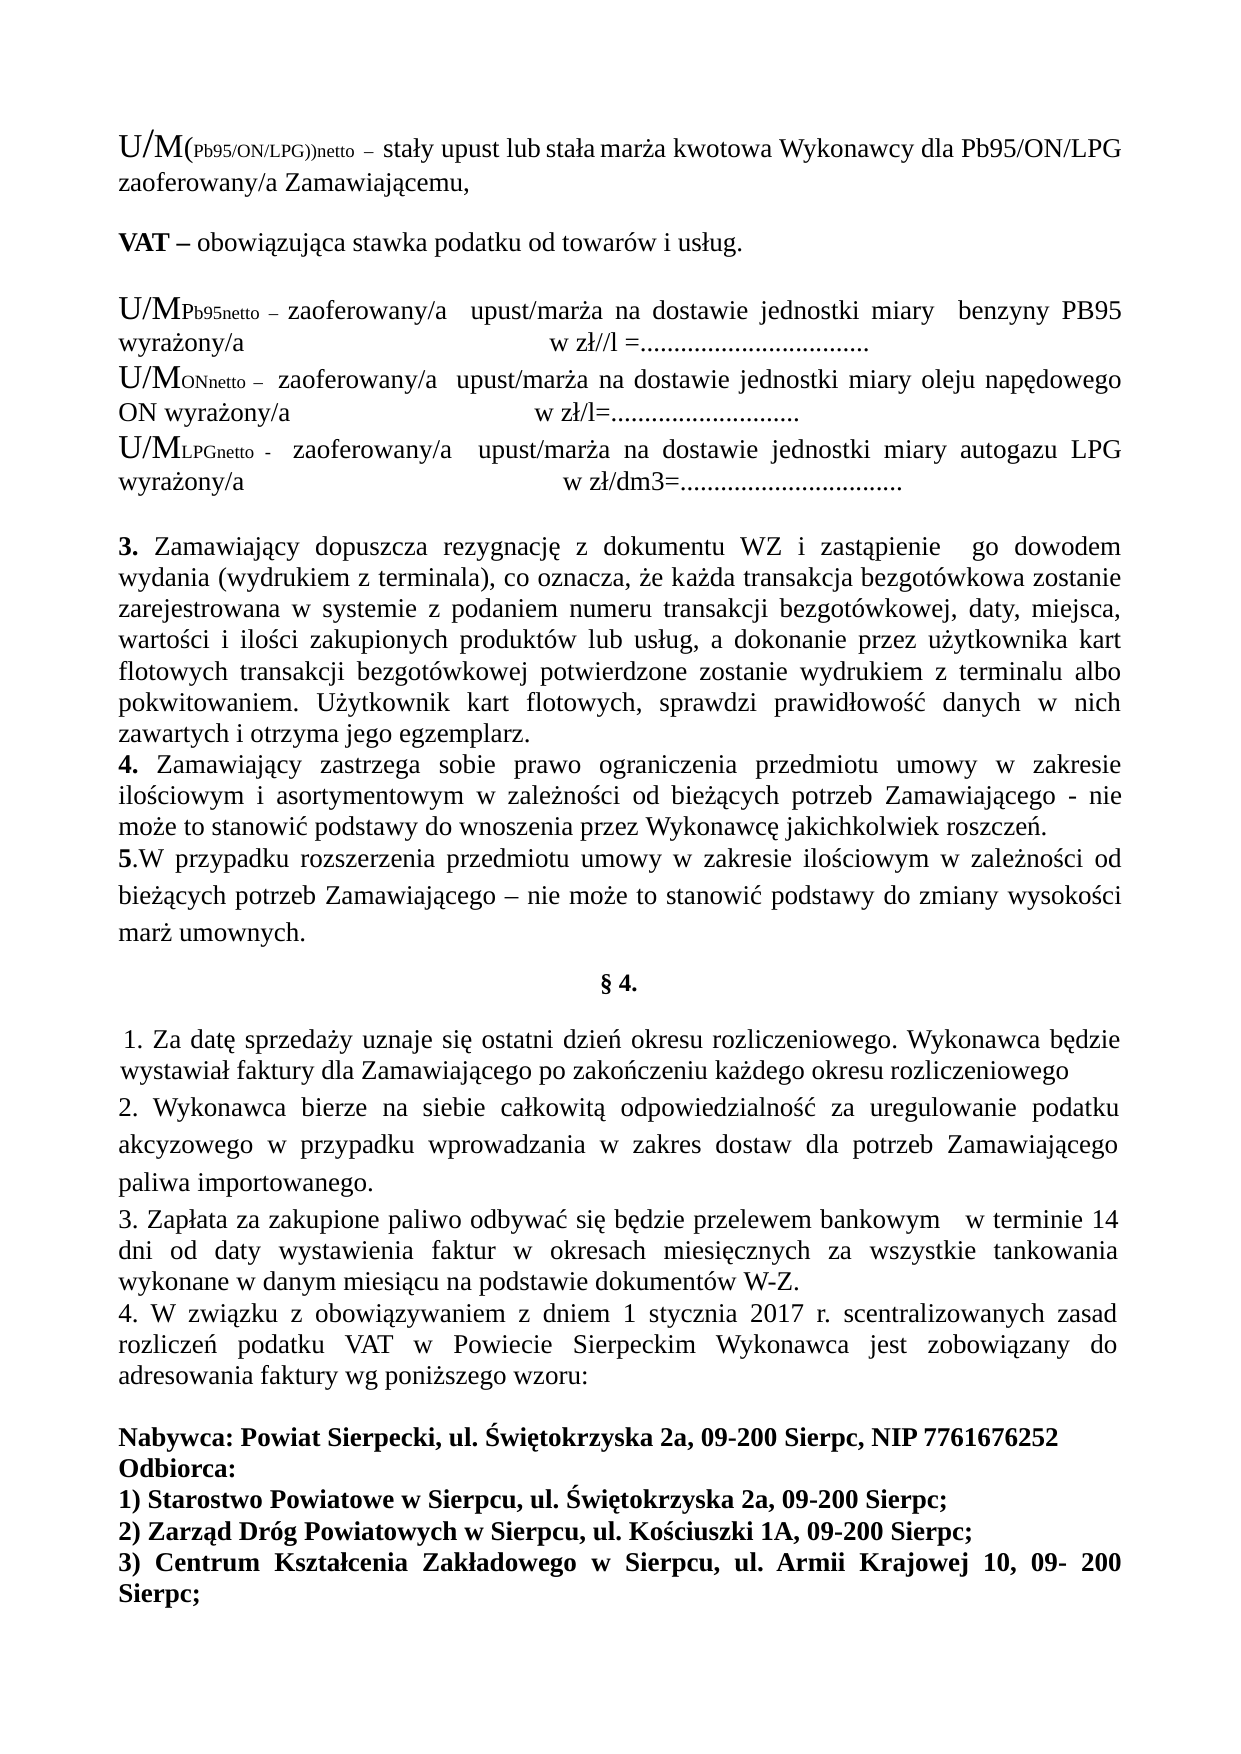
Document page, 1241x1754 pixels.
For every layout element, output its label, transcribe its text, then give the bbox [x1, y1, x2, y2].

list 3. Zapłata za zakupione paliwo odbywać się będzie przelewem bankowym w terminie 14 dni od daty wystawienia faktur w okresach miesięcznych za wszystkie tankowania wykonane w danym miesiącu na podstawie dokumentów W-Z. [118, 1203, 1119, 1297]
text 3) Centrum Kształcenia Zakładowego w Sierpcu, ul. Armii Krajowej 10, 09- 200 Sierpc; [118, 1546, 1122, 1608]
text 1. Za datę sprzedaży uznaje się ostatni dzień okresu rozliczeniowego. Wykonawca będzie wystawiał faktury dla Zamawiającego po zakończeniu każdego okresu rozliczeniowego [120, 1023, 1122, 1085]
text 5.W przypadku rozszerzenia przedmiotu umowy w zakresie ilościowym w zależności od bieżących potrzeb Zamawiającego – nie może to stanowić podstawy do zmiany wysokości marż umownych. [118, 842, 1122, 947]
text 3. Zamawiający dopuszcza rezygnację z dokumentu WZ i zastąpienie go dowodem wydania (wydrukiem z terminala), co oznacza, że każda transakcja bezgotówkowa zostanie zarejestrowana w systemie z podaniem numeru transakcji bezgotówkowej, daty, miejsca, wartości i ilości zakupionych produktów lub usług, a dokonanie przez użytkownika kart flotowych transakcji bezgotówkowej potwierdzone zostanie wydrukiem z terminalu albo pokwitowaniem. Użytkownik kart flotowych, sprawdzi prawidłowość danych w nich zawartych i otrzyma jego egzemplarz. [118, 530, 1122, 748]
text 2. Wykonawca bierze na siebie całkowitą odpowiedzialność za uregulowanie podatku akcyzowego w przypadku wprowadzania w zakres dostaw dla potrzeb Zamawiającego paliwa importowanego. [118, 1091, 1119, 1197]
text U/M(Pb95/ON/LPG))netto – stały upust lub stała marża kwotowa Wykonawcy dla Pb95/ON/LPG zaoferowany/a Zamawiającemu, [118, 118, 1122, 197]
text 2) Zarząd Dróg Powiatowych w Sierpcu, ul. Kościuszki 1A, 09-200 Sierpc; [118, 1515, 1122, 1546]
text U/MONnetto – zaoferowany/a upust/marża na dostawie jednostki miary oleju napędowego ON wyrażony/a w zł/l=............................ [118, 358, 1122, 427]
text 4. Zamawiający zastrzega sobie prawo ograniczenia przedmiotu umowy w zakresie ilościowym i asortymentowym w zależności od bieżących potrzeb Zamawiającego - nie może to stanowić podstawy do wnoszenia przez Wykonawcę jakichkolwiek roszczeń. [118, 748, 1122, 842]
text Odbiorca: [118, 1452, 1122, 1483]
text § 4. [118, 968, 1119, 997]
text U/MPb95netto – zaoferowany/a upust/marża na dostawie jednostki miary benzyny PB95 wyrażony/a w zł//l =.................................. [118, 288, 1122, 358]
text VAT – obowiązująca stawka podatku od towarów i usług. [118, 226, 1122, 257]
text Nabywca: Powiat Sierpecki, ul. Świętokrzyska 2a, 09-200 Sierpc, NIP 7761676252 [118, 1421, 1122, 1452]
text U/MLPGnetto - zaoferowany/a upust/marża na dostawie jednostki miary autogazu LPG wyrażony/a w zł/dm3=................................. [118, 427, 1122, 497]
list 4. W związku z obowiązywaniem z dniem 1 stycznia 2017 r. scentralizowanych zasad rozliczeń podatku VAT w Powiecie Sierpeckim Wykonawca jest zobowiązany do adresowania faktury wg poniższego wzoru: [118, 1297, 1119, 1390]
text 1) Starostwo Powiatowe w Sierpcu, ul. Świętokrzyska 2a, 09-200 Sierpc; [118, 1483, 1122, 1515]
